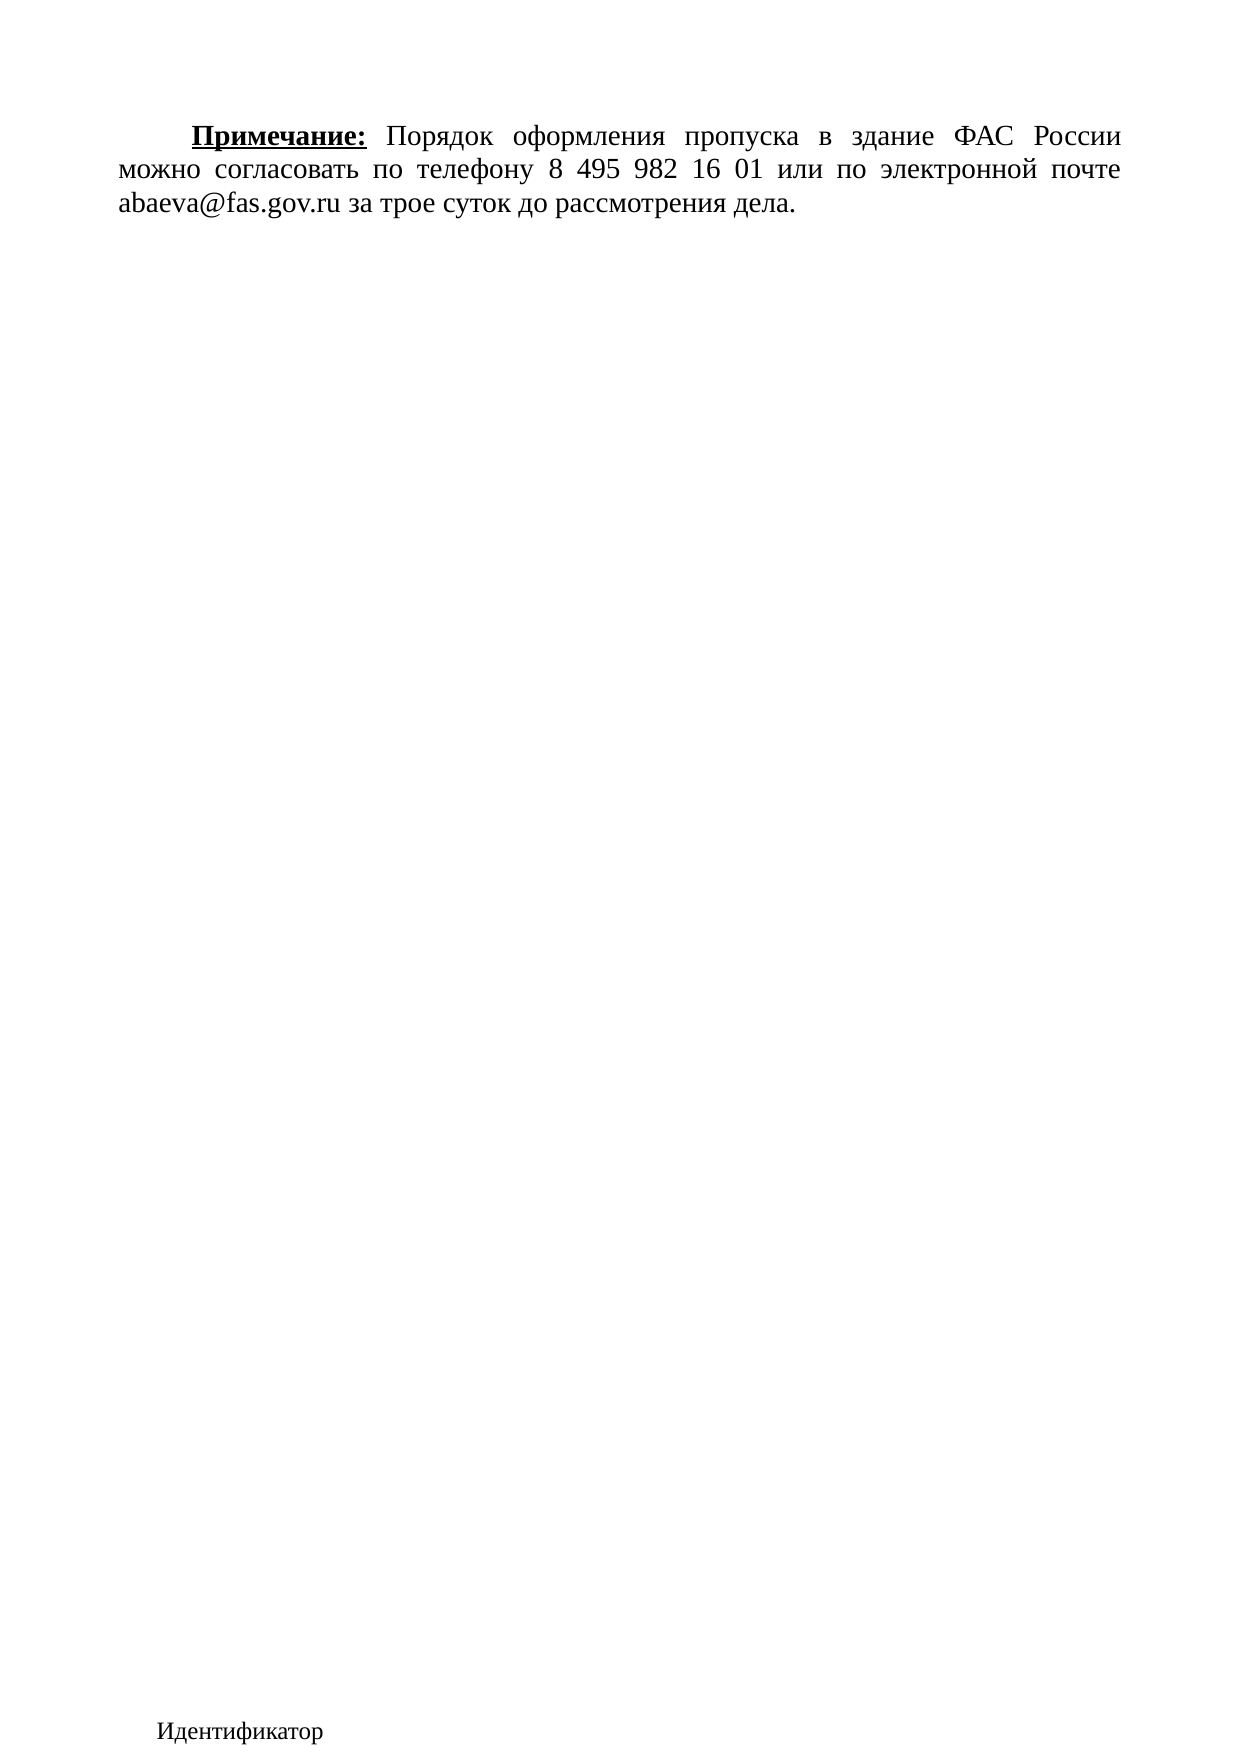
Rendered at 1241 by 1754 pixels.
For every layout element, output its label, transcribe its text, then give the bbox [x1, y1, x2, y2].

text Примечание: Порядок оформления пропуска в здание ФАС России можно согласовать по телефону 8 495 982 16 01 или по электронной почте abaeva@fas.gov.ru за трое суток до рассмотрения дела. [118, 118, 1122, 219]
